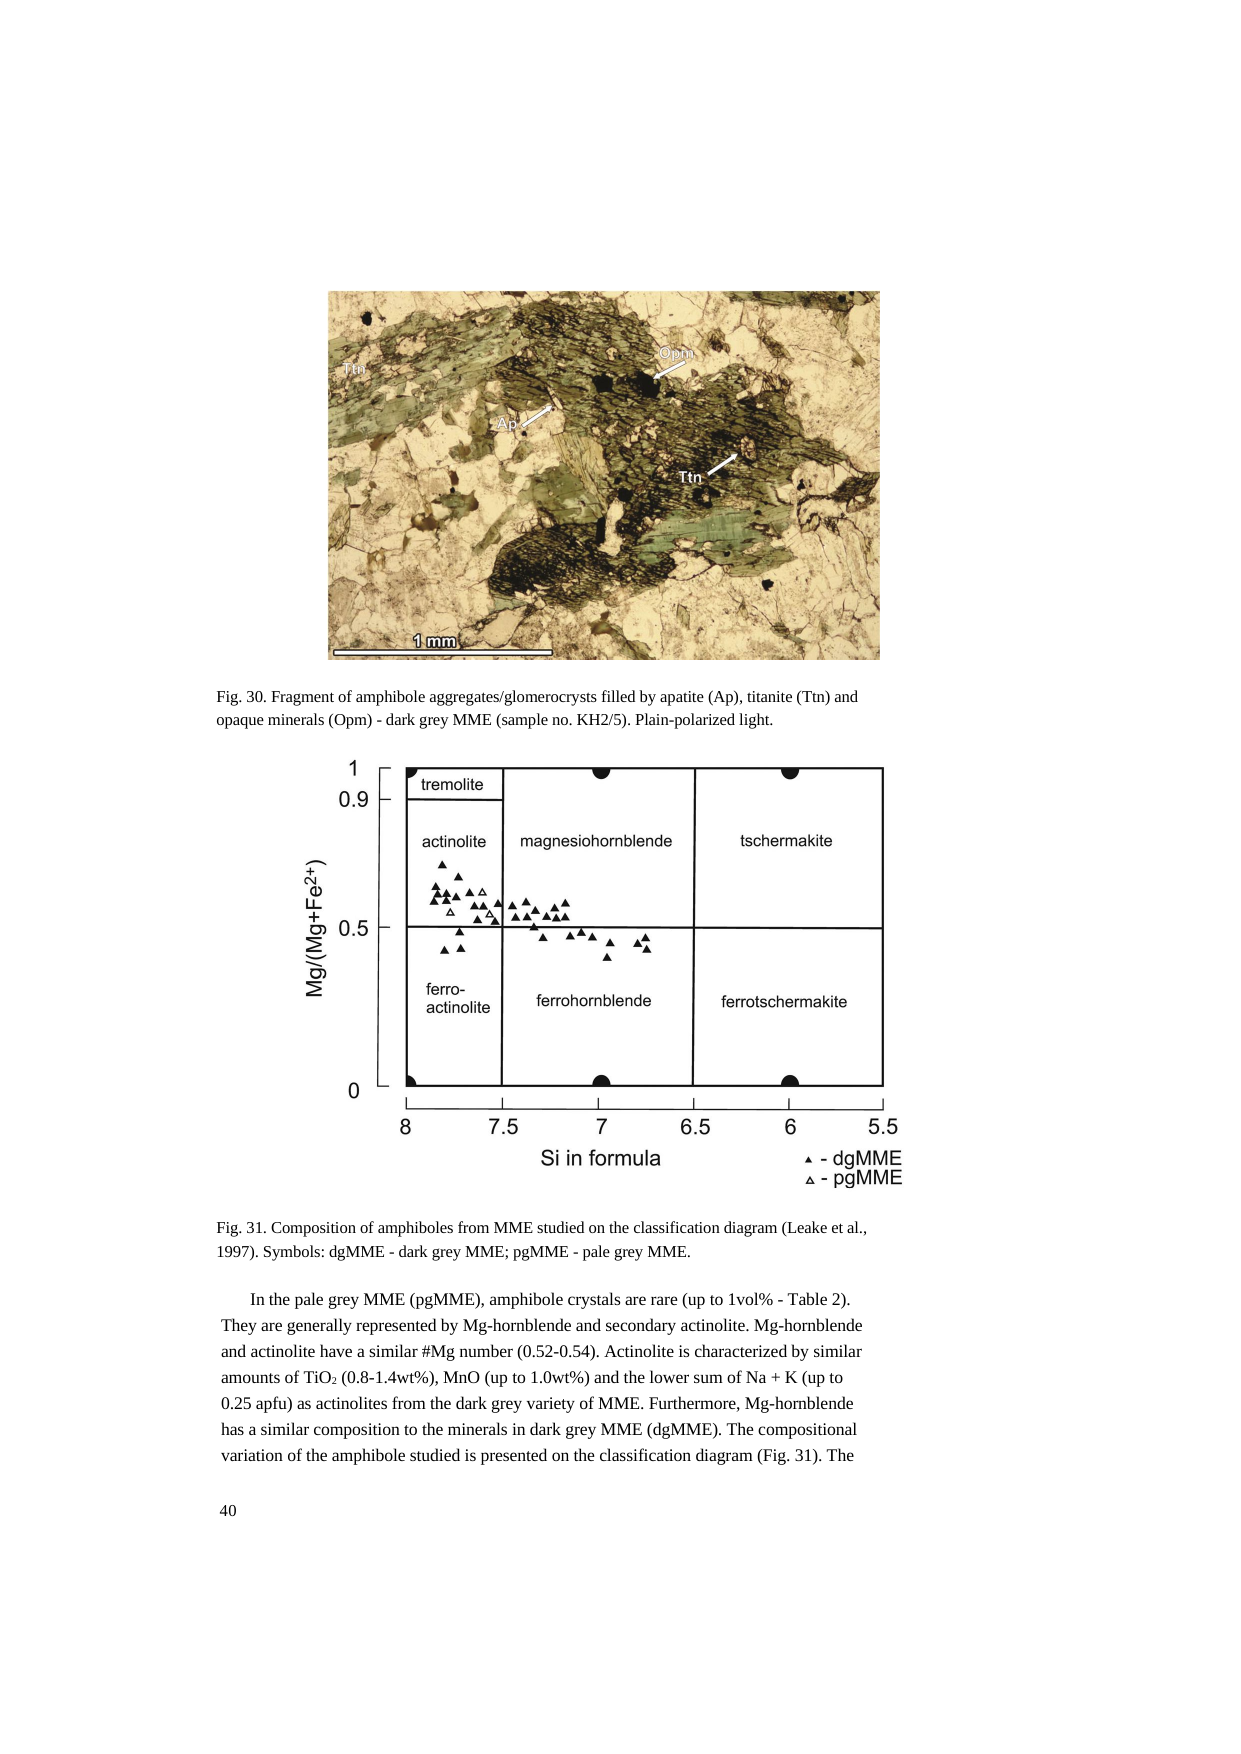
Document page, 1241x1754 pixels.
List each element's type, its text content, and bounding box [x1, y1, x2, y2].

text Fig. 30. Fragment of amphibole aggregates/glomerocrysts filled by apatite (Ap), titanite (Ttn) and opaque minerals (Opm) - dark grey MME (sample no. KH2/5). Plain-polarized light. [216, 684, 991, 731]
text In the pale grey MME (pgMME), amphibole crystals are rare (up to 1vol% - Table 2). They are generally represented by Mg-hornblende and secondary actinolite. Mg-hornblende and actinolite have a similar #Mg number (0.52-0.54). Actinolite is characterized by similar amounts of TiO2 (0.8-1.4wt%), MnO (up to 1.0wt%) and the lower sum of Na + K (up to 0.25 apfu) as actinolites from the dark grey variety of MME. Furthermore, Mg-hornblende has a similar composition to the minerals in dark grey MME (dgMME). The compositional variation of the amphibole studied is presented on the classification diagram (Fig. 31). The [221, 1284, 986, 1466]
picture [327, 290, 880, 660]
text Fig. 31. Composition of amphiboles from MME studied on the classification diagram (Leake et al., 1997). Symbols: dgMME - dark grey MME; pgMME - pale grey MME. [216, 1214, 986, 1262]
text 40 [219, 1503, 237, 1520]
picture [200, 743, 1040, 1209]
